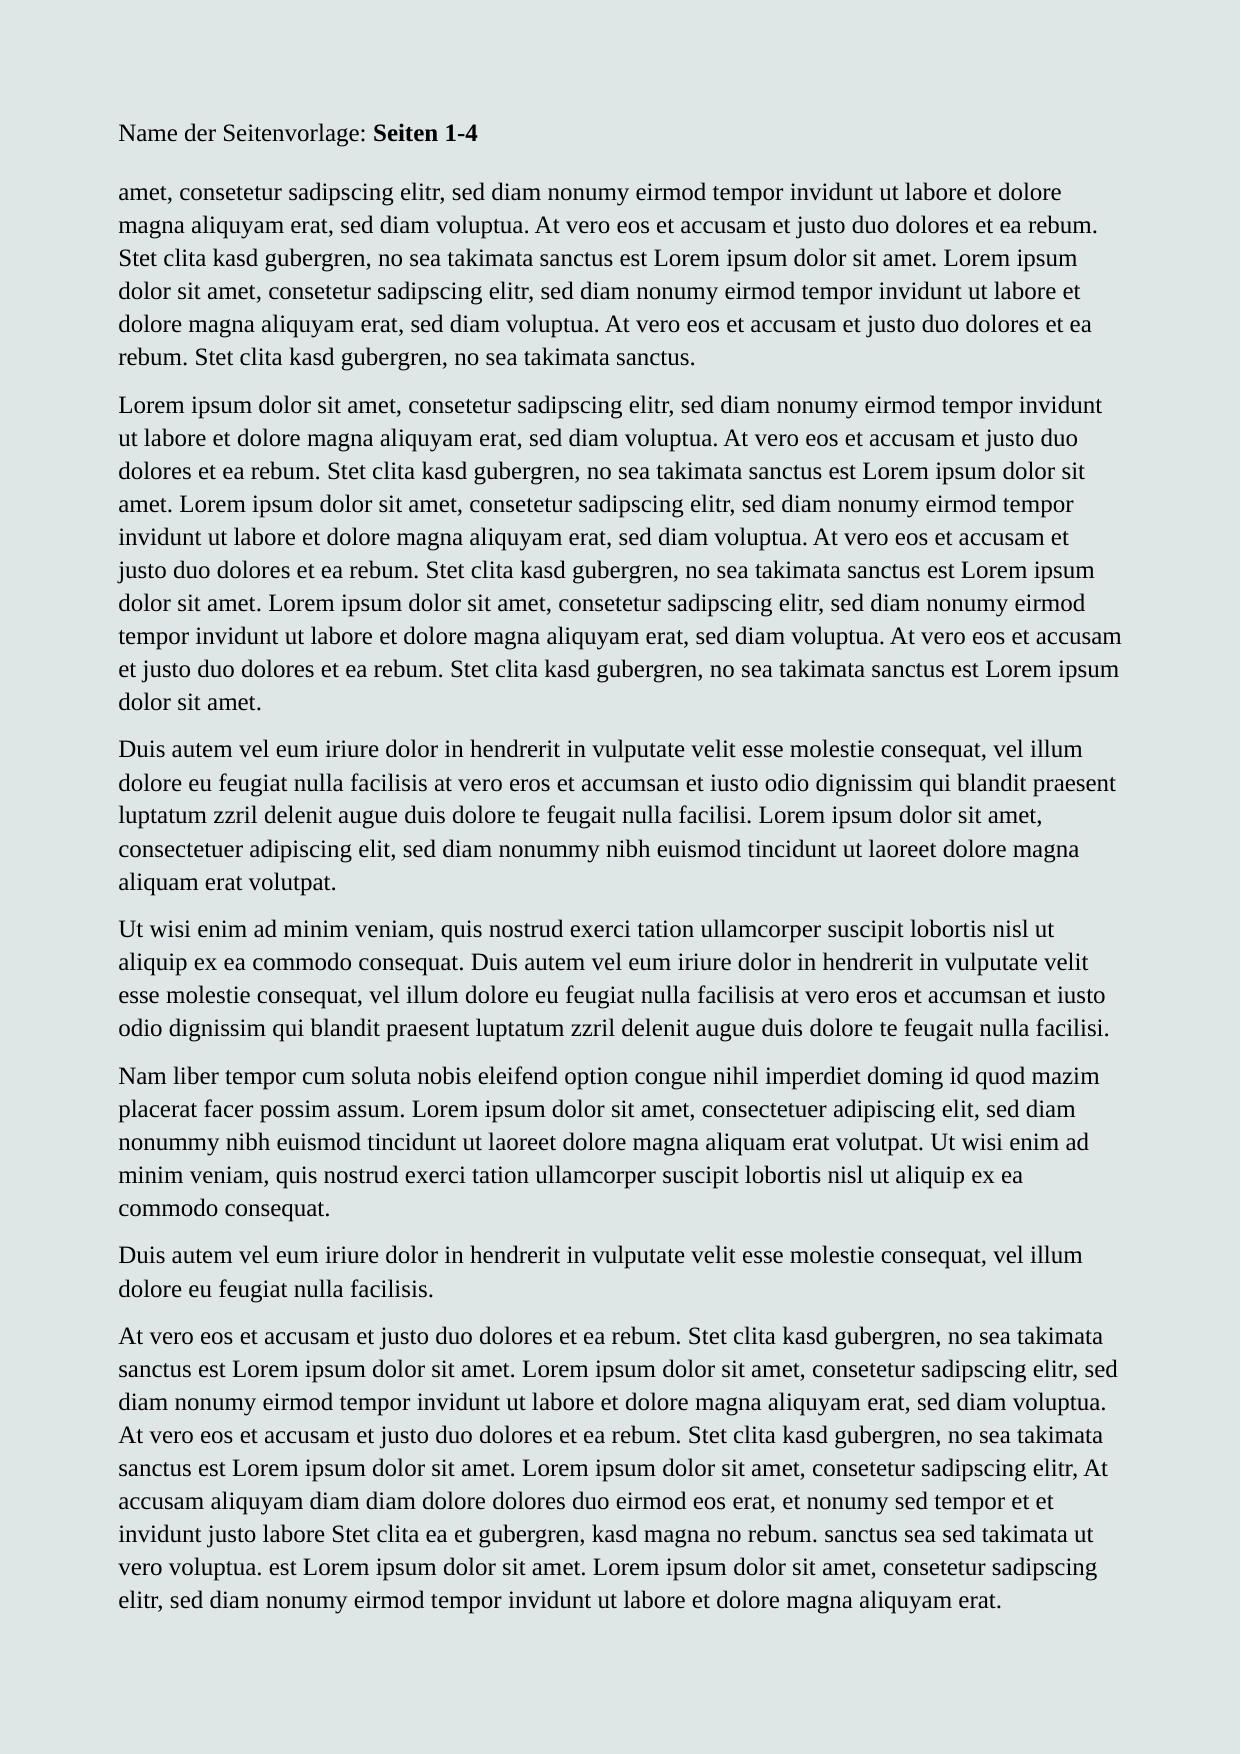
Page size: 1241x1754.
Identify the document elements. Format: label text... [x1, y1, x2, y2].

text Nam liber tempor cum soluta nobis eleifend option congue nihil imperdiet doming id quod mazim placerat facer possim assum. Lorem ipsum dolor sit amet, consectetuer adipiscing elit, sed diam nonummy nibh euismod tincidunt ut laoreet dolore magna aliquam erat volutpat. Ut wisi enim ad minim veniam, quis nostrud exerci tation ullamcorper suscipit lobortis nisl ut aliquip ex ea commodo consequat. [118, 1061, 1122, 1222]
text Duis autem vel eum iriure dolor in hendrerit in vulputate velit esse molestie consequat, vel illum dolore eu feugiat nulla facilisis at vero eros et accumsan et iusto odio dignissim qui blandit praesent luptatum zzril delenit augue duis dolore te feugait nulla facilisi. Lorem ipsum dolor sit amet, consectetuer adipiscing elit, sed diam nonummy nibh euismod tincidunt ut laoreet dolore magna aliquam erat volutpat. [118, 734, 1122, 895]
text At vero eos et accusam et justo duo dolores et ea rebum. Stet clita kasd gubergren, no sea takimata sanctus est Lorem ipsum dolor sit amet. Lorem ipsum dolor sit amet, consetetur sadipscing elitr, sed diam nonumy eirmod tempor invidunt ut labore et dolore magna aliquyam erat, sed diam voluptua. At vero eos et accusam et justo duo dolores et ea rebum. Stet clita kasd gubergren, no sea takimata sanctus est Lorem ipsum dolor sit amet. Lorem ipsum dolor sit amet, consetetur sadipscing elitr, At accusam aliquyam diam diam dolore dolores duo eirmod eos erat, et nonumy sed tempor et et invidunt justo labore Stet clita ea et gubergren, kasd magna no rebum. sanctus sea sed takimata ut vero voluptua. est Lorem ipsum dolor sit amet. Lorem ipsum dolor sit amet, consetetur sadipscing elitr, sed diam nonumy eirmod tempor invidunt ut labore et dolore magna aliquyam erat. [118, 1321, 1122, 1614]
text Duis autem vel eum iriure dolor in hendrerit in vulputate velit esse molestie consequat, vel illum dolore eu feugiat nulla facilisis. [118, 1241, 1122, 1302]
text Ut wisi enim ad minim veniam, quis nostrud exerci tation ullamcorper suscipit lobortis nisl ut aliquip ex ea commodo consequat. Duis autem vel eum iriure dolor in hendrerit in vulputate velit esse molestie consequat, vel illum dolore eu feugiat nulla facilisis at vero eros et accumsan et iusto odio dignissim qui blandit praesent luptatum zzril delenit augue duis dolore te feugait nulla facilisi. [118, 914, 1122, 1042]
text Lorem ipsum dolor sit amet, consetetur sadipscing elitr, sed diam nonumy eirmod tempor invidunt ut labore et dolore magna aliquyam erat, sed diam voluptua. At vero eos et accusam et justo duo dolores et ea rebum. Stet clita kasd gubergren, no sea takimata sanctus est Lorem ipsum dolor sit amet. Lorem ipsum dolor sit amet, consetetur sadipscing elitr, sed diam nonumy eirmod tempor invidunt ut labore et dolore magna aliquyam erat, sed diam voluptua. At vero eos et accusam et justo duo dolores et ea rebum. Stet clita kasd gubergren, no sea takimata sanctus est Lorem ipsum dolor sit amet. Lorem ipsum dolor sit amet, consetetur sadipscing elitr, sed diam nonumy eirmod tempor invidunt ut labore et dolore magna aliquyam erat, sed diam voluptua. At vero eos et accusam et justo duo dolores et ea rebum. Stet clita kasd gubergren, no sea takimata sanctus est Lorem ipsum dolor sit amet. [118, 390, 1122, 716]
text amet, consetetur sadipscing elitr, sed diam nonumy eirmod tempor invidunt ut labore et dolore magna aliquyam erat, sed diam voluptua. At vero eos et accusam et justo duo dolores et ea rebum. Stet clita kasd gubergren, no sea takimata sanctus est Lorem ipsum dolor sit amet. Lorem ipsum dolor sit amet, consetetur sadipscing elitr, sed diam nonumy eirmod tempor invidunt ut labore et dolore magna aliquyam erat, sed diam voluptua. At vero eos et accusam et justo duo dolores et ea rebum. Stet clita kasd gubergren, no sea takimata sanctus. [118, 177, 1122, 371]
